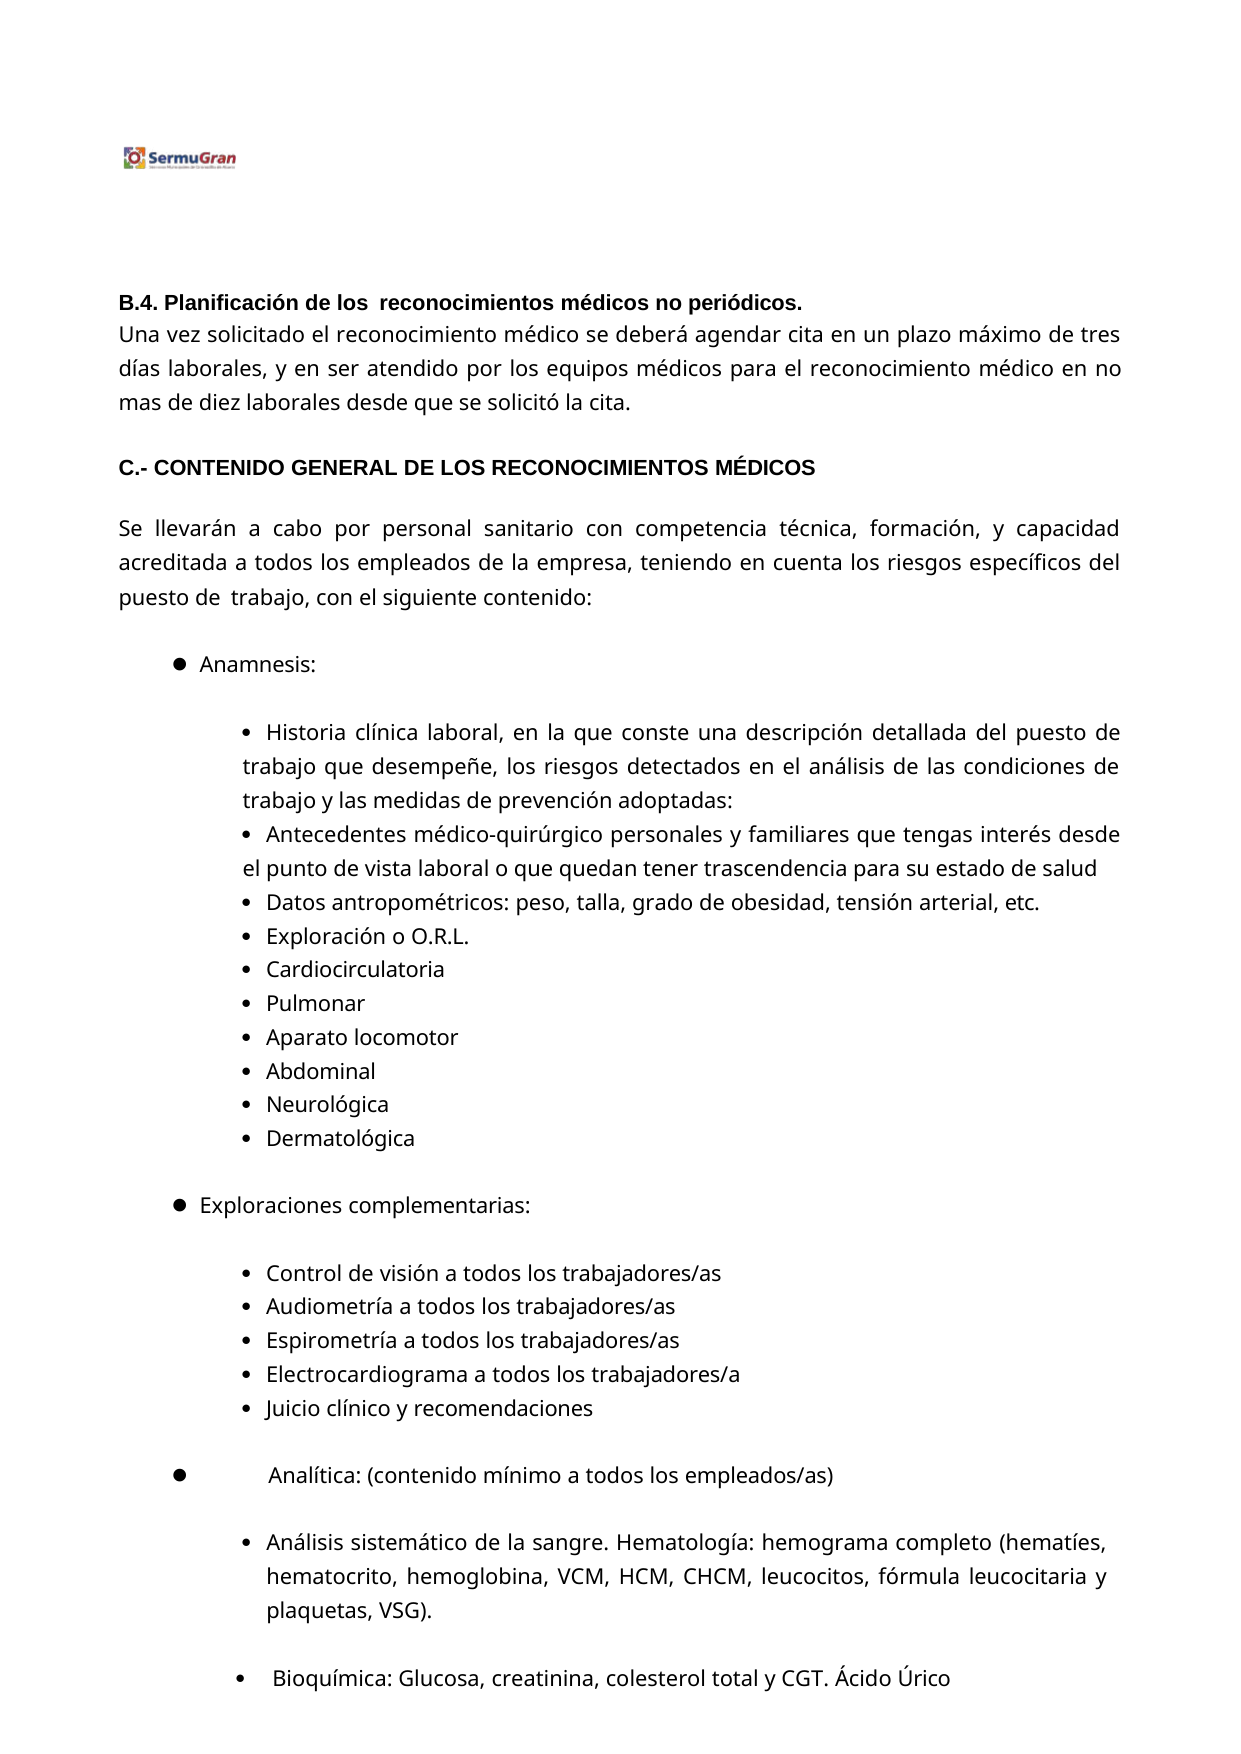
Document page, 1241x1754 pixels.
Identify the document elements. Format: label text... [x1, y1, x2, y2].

list Anamnesis: [171, 649, 1137, 679]
list Abdominal [242, 1056, 1137, 1085]
list Aparato locomotor [242, 1022, 1137, 1052]
list Pulmonar [242, 988, 1137, 1018]
list Antecedentes médico-quirúrgico personales y familiares que tengas interés desde el punto de vista laboral o que quedan tener trascendencia para su estado de salud [242, 819, 1122, 883]
list Espirometría a todos los trabajadores/as [242, 1325, 1137, 1355]
list Exploración o O.R.L. [242, 921, 1137, 951]
list Audiometría a todos los trabajadores/as [242, 1291, 1137, 1321]
list Dermatológica [242, 1123, 1137, 1153]
subtitle C.- CONTENIDO GENERAL DE LOS RECONOCIMIENTOS MÉDICOS [118, 455, 1137, 480]
list Neurológica [242, 1089, 1137, 1119]
list Historia clínica laboral, en la que conste una descripción detallada del puesto de trabajo que desempeñe, los riesgos detectados en el análisis de las condiciones de trabajo y las medidas de prevención adoptadas: [242, 717, 1121, 815]
list Analítica: (contenido mínimo a todos los empleados/as) [171, 1460, 1137, 1489]
list Control de visión a todos los trabajadores/as [242, 1258, 1137, 1287]
list Análisis sistemático de la sangre. Hematología: hemograma completo (hematíes, hematocrito, hemoglobina, VCM, HCM, CHCM, leucocitos, fórmula leucocitaria y plaquetas, VSG). [242, 1527, 1108, 1625]
list Exploraciones complementarias: [171, 1190, 1137, 1220]
text Una vez solicitado el reconocimiento médico se deberá agendar cita en un plazo máximo de tres días laborales, y en ser atendido por los equipos médicos para el reconocimiento médico en no mas de diez laborales desde que se solicitó la cita. [118, 319, 1121, 417]
list Bioquímica: Glucosa, creatinina, colesterol total y CGT. Ácido Úrico [236, 1663, 1137, 1693]
text Se llevarán a cabo por personal sanitario con competencia técnica, formación, y capacidad acreditada a todos los empleados de la empresa, teniendo en cuenta los riesgos específicos del puesto de trabajo, con el siguiente contenido: [118, 513, 1121, 611]
list Cardiocirculatoria [242, 954, 1137, 984]
subtitle Planificación de los reconocimientos médicos no periódicos. [118, 290, 1137, 315]
list Datos antropométricos: peso, talla, grado de obesidad, tensión arterial, etc. [242, 887, 1137, 917]
picture [118, 137, 241, 181]
list Juicio clínico y recomendaciones [242, 1392, 1137, 1422]
list Electrocardiograma a todos los trabajadores/a [242, 1359, 1137, 1388]
